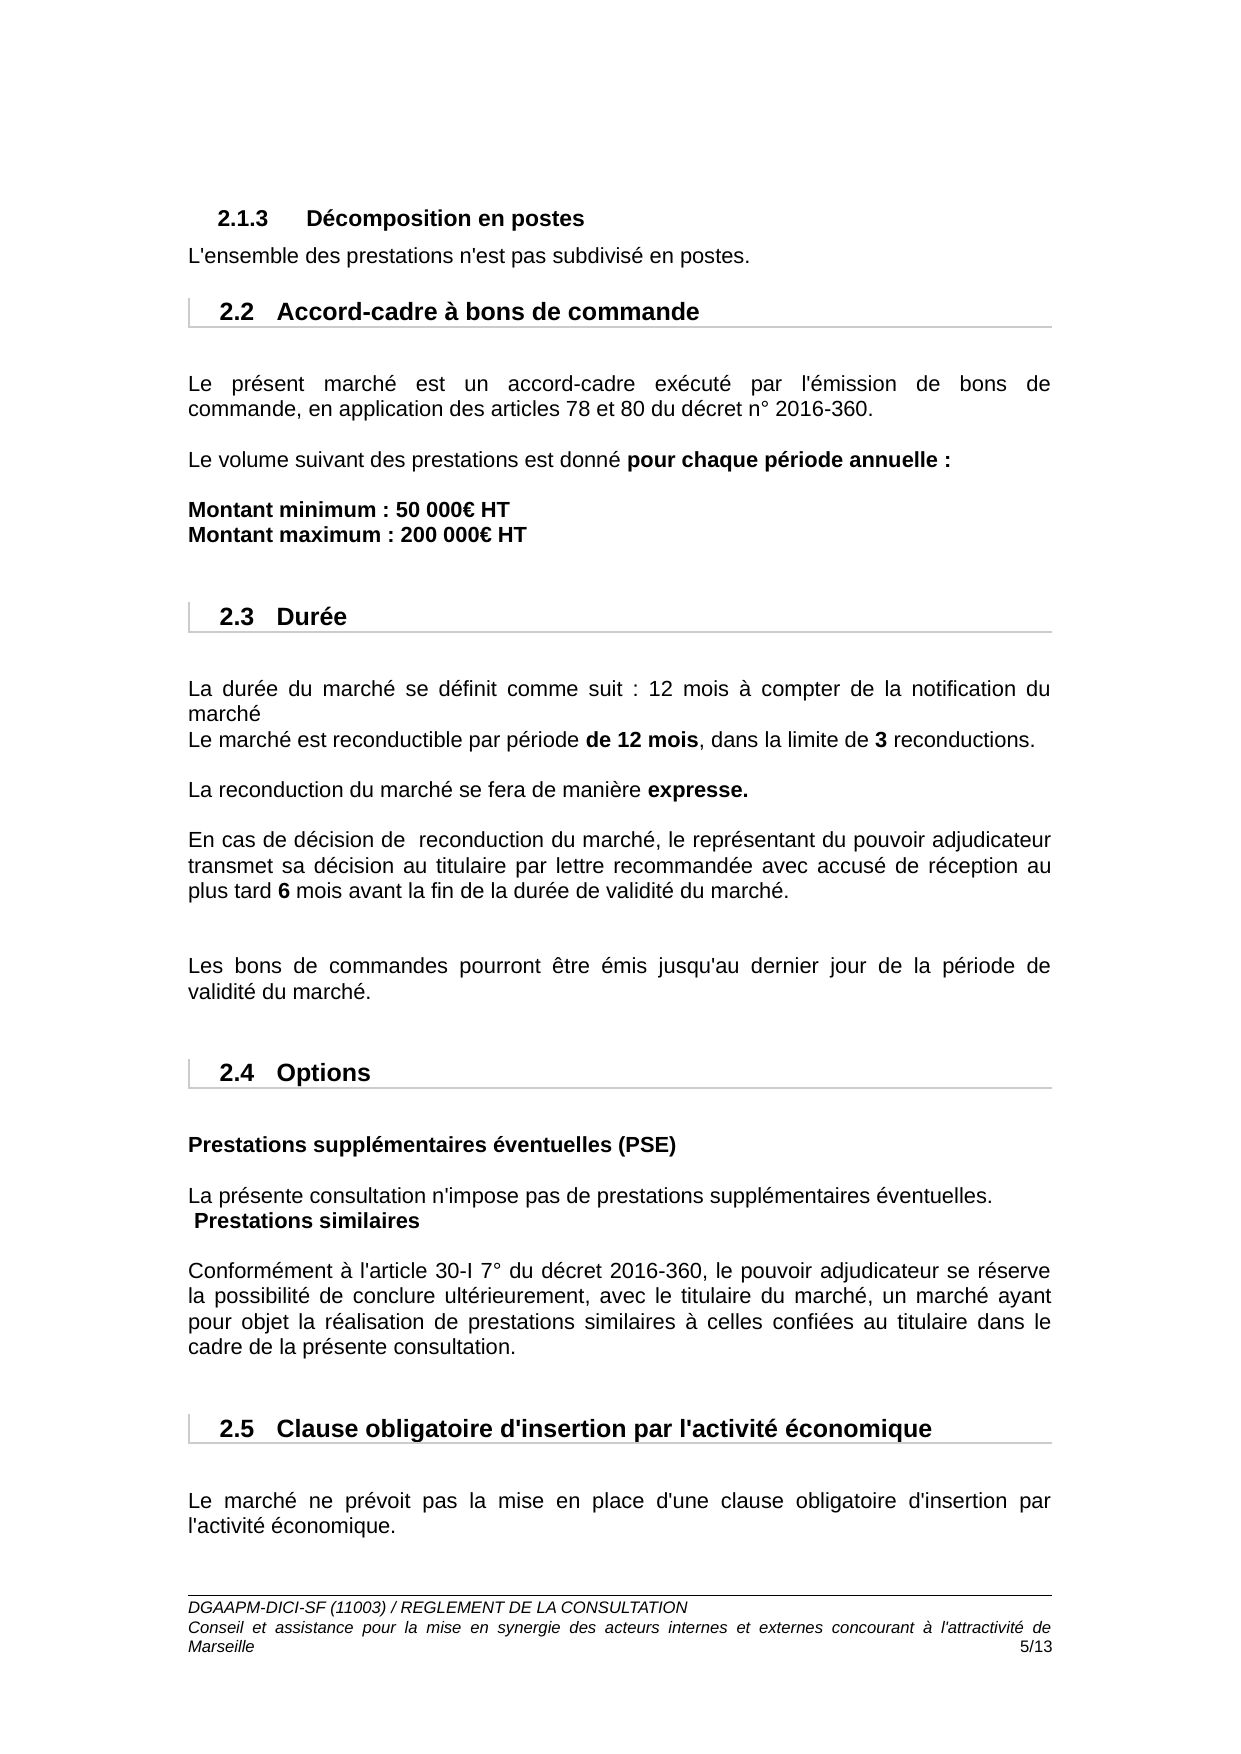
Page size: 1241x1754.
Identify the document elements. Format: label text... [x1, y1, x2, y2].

subtitle Décomposition en postes [188, 204, 1052, 231]
text La reconduction du marché se fera de manière expresse. [188, 777, 1052, 802]
text Conformément à l'article 30-I 7° du décret 2016-360, le pouvoir adjudicateur se réserve la possibilité de conclure ultérieurement, avec le titulaire du marché, un marché ayant pour objet la réalisation de prestations similaires à celles confiées au titulaire dans le cadre de la présente consultation. [188, 1258, 1052, 1359]
subtitle Accord-cadre à bons de commande [188, 297, 1052, 326]
text Le marché ne prévoit pas la mise en place d'une clause obligatoire d'insertion par l'activité économique. [188, 1487, 1052, 1538]
text Les bons de commandes pourront être émis jusqu'au dernier jour de la période de validité du marché. [188, 953, 1052, 1004]
text En cas de décision de reconduction du marché, le représentant du pouvoir adjudicateur transmet sa décision au titulaire par lettre recommandée avec accusé de réception au plus tard 6 mois avant la fin de la durée de validité du marché. [188, 827, 1052, 903]
subtitle Clause obligatoire d'insertion par l'activité économique [190, 1414, 1052, 1442]
text Le volume suivant des prestations est donné pour chaque période annuelle : [188, 447, 1052, 472]
text Prestations supplémentaires éventuelles (PSE) [188, 1132, 1052, 1157]
text La durée du marché se définit comme suit : 12 mois à compter de la notification du marché [188, 676, 1052, 726]
text L'ensemble des prestations n'est pas subdivisé en postes. [188, 243, 1052, 268]
text Prestations similaires [188, 1208, 1052, 1233]
text Montant maximum : 200 000€ HT [188, 522, 1052, 548]
text Montant minimum : 50 000€ HT [188, 497, 1052, 522]
text Le présent marché est un accord-cadre exécuté par l'émission de bons de commande, en application des articles 78 et 80 du décret n° 2016-360. [188, 371, 1052, 422]
subtitle Options [188, 1058, 1052, 1087]
text La présente consultation n'impose pas de prestations supplémentaires éventuelles. [188, 1183, 1052, 1208]
text Le marché est reconductible par période de 12 mois, dans la limite de 3 reconductions. [188, 726, 1052, 752]
subtitle Durée [190, 602, 1052, 631]
